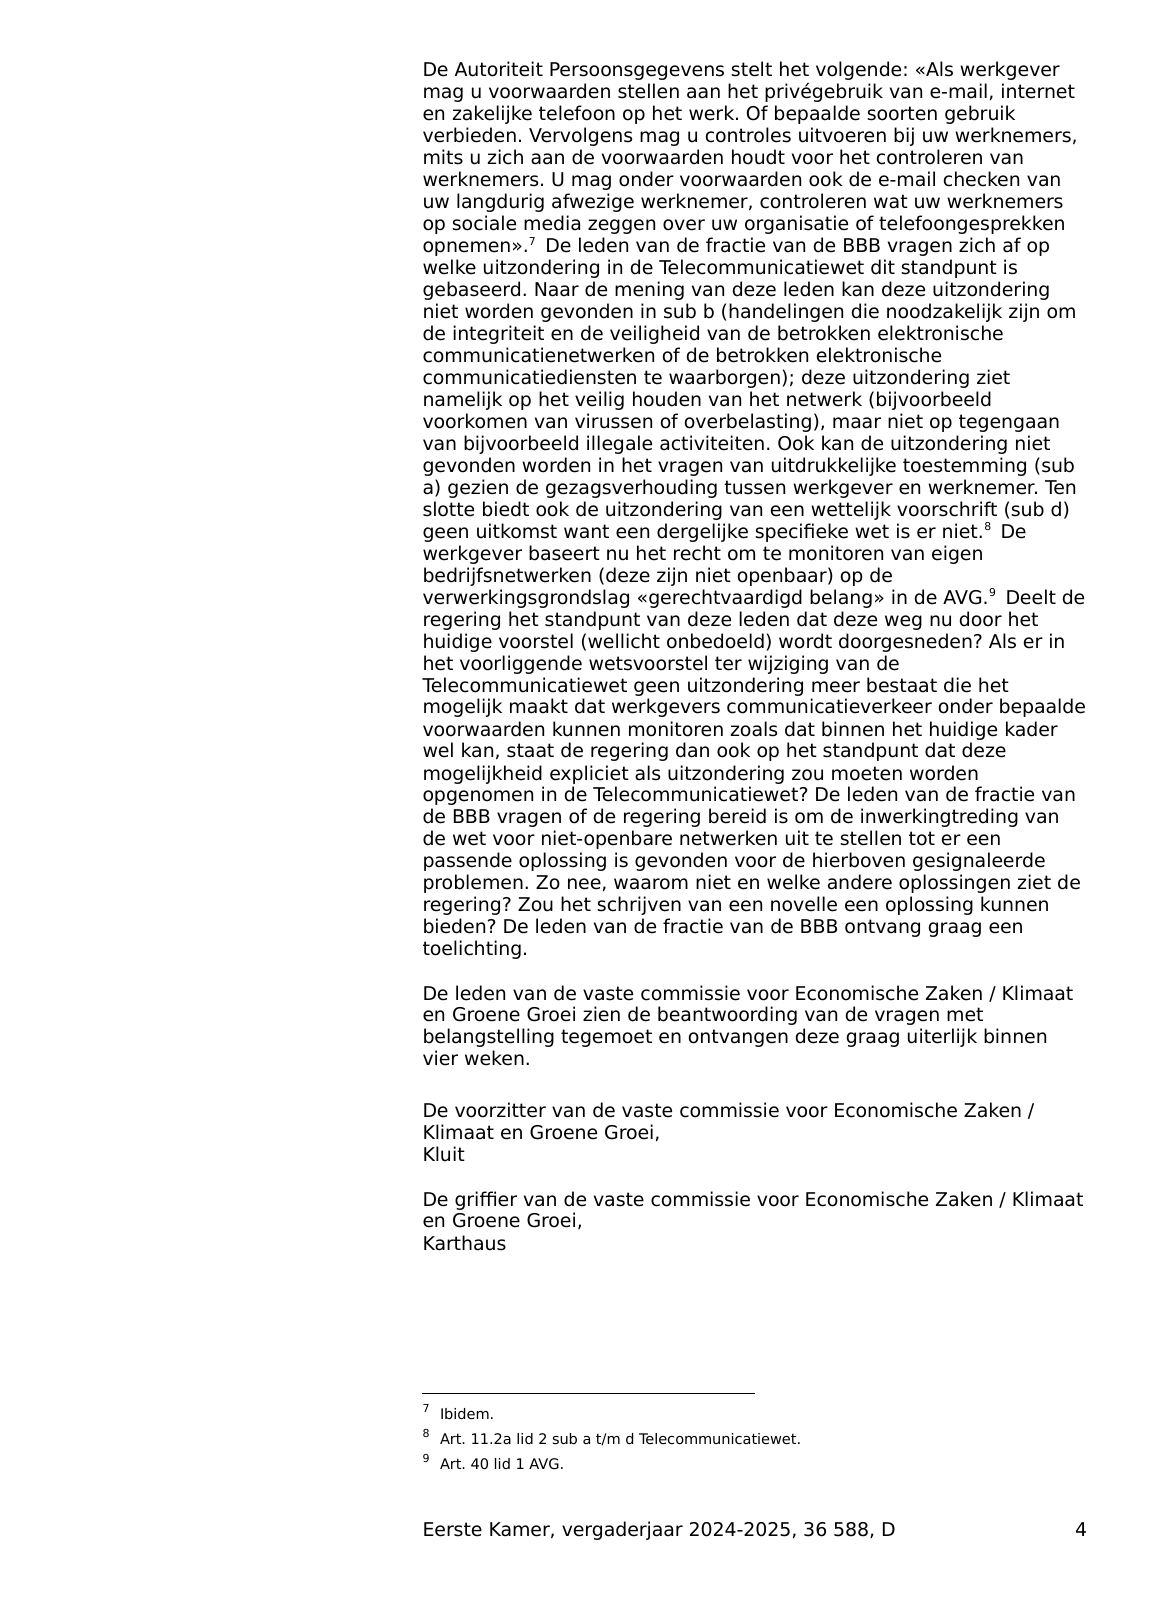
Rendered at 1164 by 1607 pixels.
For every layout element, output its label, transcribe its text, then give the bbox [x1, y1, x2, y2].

text De voorzitter van de vaste commissie voor Economische Zaken / Klimaat en Groene Groei, Kluit [422, 1100, 1087, 1166]
text De griffier van de vaste commissie voor Economische Zaken / Klimaat en Groene Groei, Karthaus [422, 1188, 1087, 1254]
text Art. 40 lid 1 AVG. [422, 1452, 1087, 1474]
text De Autoriteit Persoonsgegevens stelt het volgende: «Als werkgever mag u voorwaarden stellen aan het privégebruik van e-mail, internet en zakelijke telefoon op het werk. Of bepaalde soorten gebruik verbieden. Vervolgens mag u controles uitvoeren bij uw werknemers, mits u zich aan de voorwaarden houdt voor het controleren van werknemers. U mag onder voorwaarden ook de e-mail checken van uw langdurig afwezige werknemer, controleren wat uw werknemers op sociale media zeggen over uw organisatie of telefoongesprekken opnemen». De leden van de fractie van de BBB vragen zich af op welke uitzondering in de Telecommunicatiewet dit standpunt is gebaseerd. Naar de mening van deze leden kan deze uitzondering niet worden gevonden in sub b (handelingen die noodzakelijk zijn om de integriteit en de veiligheid van de betrokken elektronische communicatienetwerken of de betrokken elektronische communicatiediensten te waarborgen); deze uitzondering ziet namelijk op het veilig houden van het netwerk (bijvoorbeeld voorkomen van virussen of overbelasting), maar niet op tegengaan van bijvoorbeeld illegale activiteiten. Ook kan de uitzondering niet gevonden worden in het vragen van uitdrukkelijke toestemming (sub a) gezien de gezagsverhouding tussen werkgever en werknemer. Ten slotte biedt ook de uitzondering van een wettelijk voorschrift (sub d) geen uitkomst want een dergelijke specifieke wet is er niet. De werkgever baseert nu het recht om te monitoren van eigen bedrijfsnetwerken (deze zijn niet openbaar) op de verwerkingsgrondslag «gerechtvaardigd belang» in de AVG. Deelt de regering het standpunt van deze leden dat deze weg nu door het huidige voorstel (wellicht onbedoeld) wordt doorgesneden? Als er in het voorliggende wetsvoorstel ter wijziging van de Telecommunicatiewet geen uitzondering meer bestaat die het mogelijk maakt dat werkgevers communicatieverkeer onder bepaalde voorwaarden kunnen monitoren zoals dat binnen het huidige kader wel kan, staat de regering dan ook op het standpunt dat deze mogelijkheid expliciet als uitzondering zou moeten worden opgenomen in de Telecommunicatiewet? De leden van de fractie van de BBB vragen of de regering bereid is om de inwerkingtreding van de wet voor niet-openbare netwerken uit te stellen tot er een passende oplossing is gevonden voor de hierboven gesignaleerde problemen. Zo nee, waarom niet en welke andere oplossingen ziet de regering? Zou het schrijven van een novelle een oplossing kunnen bieden? De leden van de fractie van de BBB ontvang graag een toelichting. [422, 59, 1087, 960]
text Art. 11.2a lid 2 sub a t/m d Telecommunicatiewet. [422, 1427, 1087, 1449]
text Ibidem. [422, 1402, 1087, 1424]
text De leden van de vaste commissie voor Economische Zaken / Klimaat en Groene Groei zien de beantwoording van de vragen met belangstelling tegemoet en ontvangen deze graag uiterlijk binnen vier weken. [422, 982, 1087, 1070]
